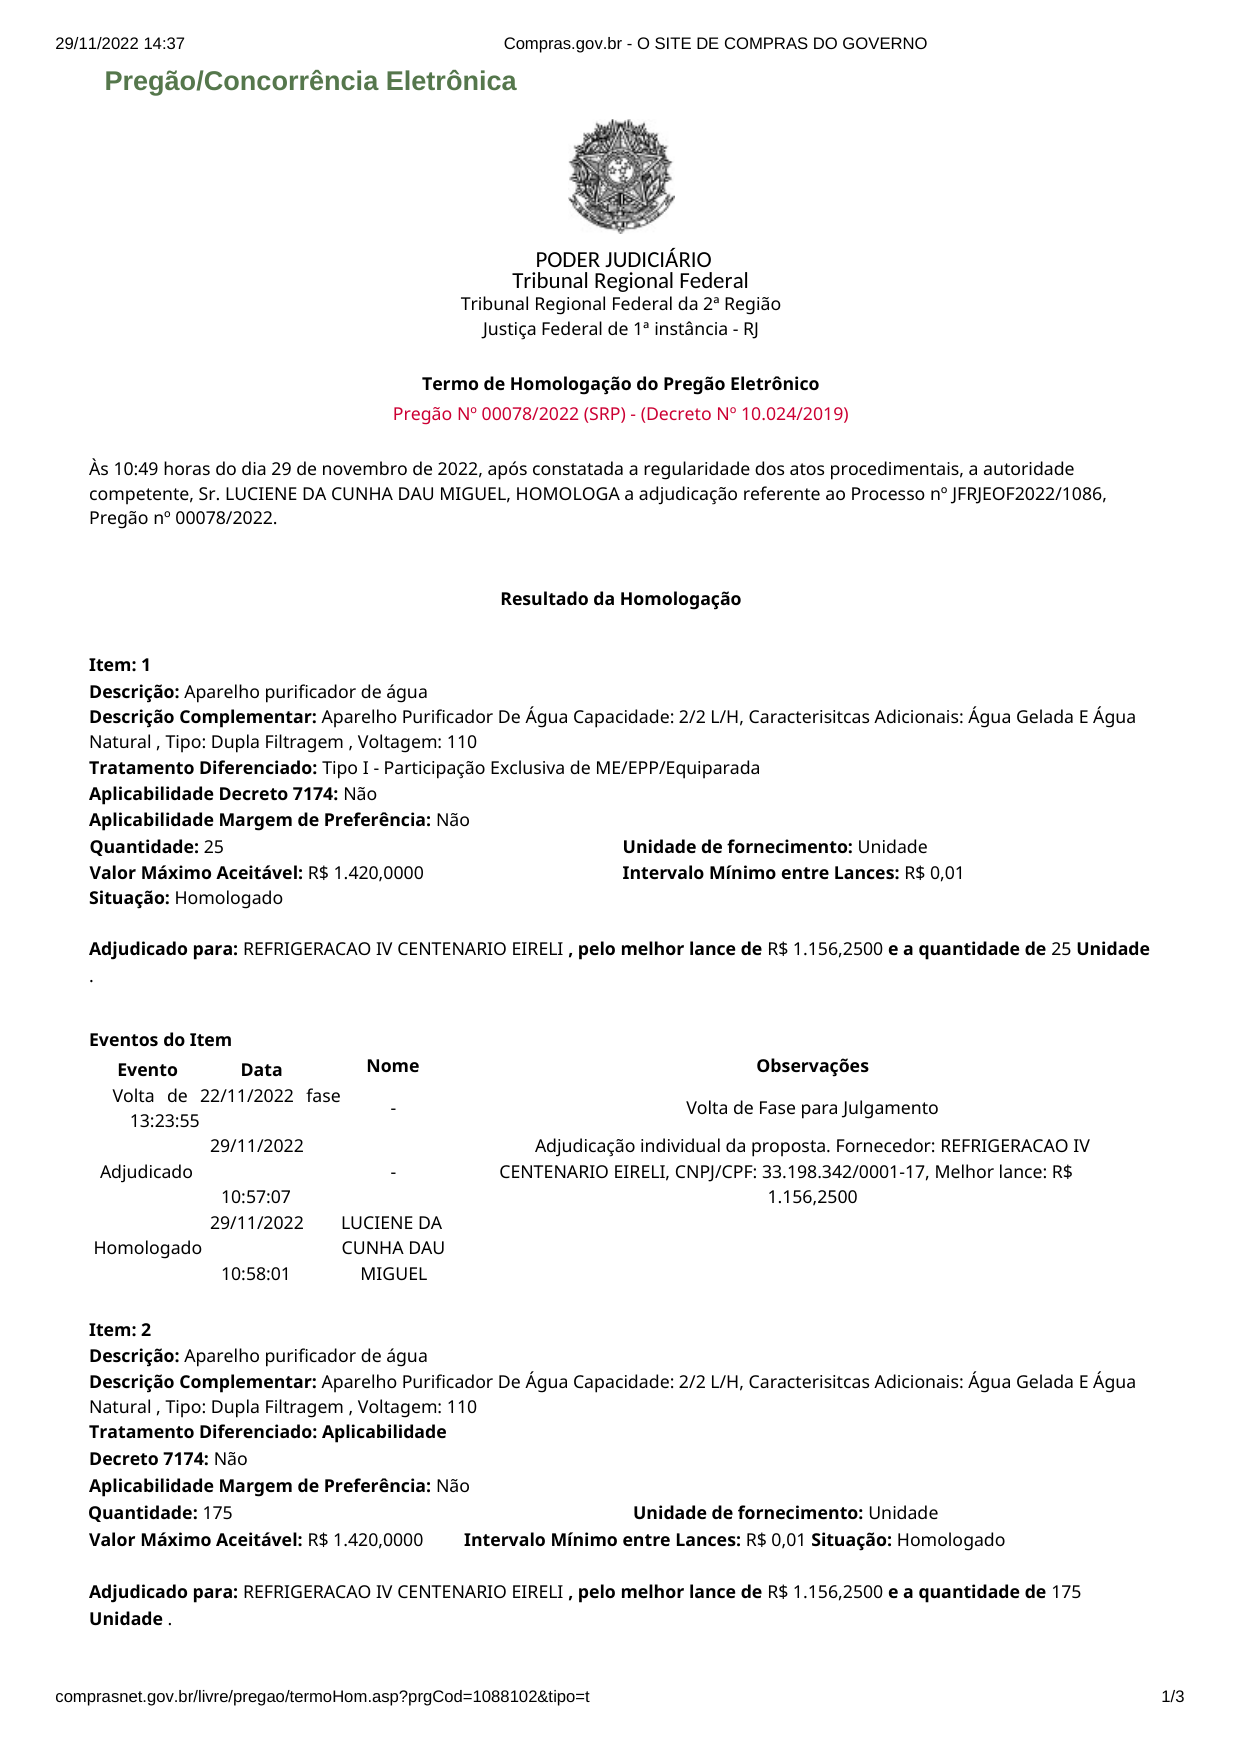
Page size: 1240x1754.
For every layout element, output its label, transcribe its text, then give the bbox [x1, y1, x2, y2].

text Tratamento Diferenciado: Aplicabilidade Decreto 7174: Não [89, 1420, 486, 1471]
text Justiça Federal de 1ª instância - RJ [90, 317, 1152, 341]
text Tribunal Regional Federal da 2ª Região [90, 291, 1152, 316]
text Item: 1 [89, 652, 1152, 677]
table_header Evento Data [93, 1054, 341, 1083]
text Resultado da Homologação [90, 586, 1152, 610]
table_cell Intervalo Mínimo entre Lances: R$ 0,01 [623, 860, 999, 885]
text Tratamento Diferenciado: Tipo I - Participação Exclusiva de ME/EPP/Equiparada [89, 755, 1152, 779]
text Aplicabilidade Decreto 7174: Não [89, 781, 1152, 805]
text Eventos do Item [89, 1027, 1152, 1051]
table_header Quantidade: 25 [89, 835, 622, 860]
table_cell Adjudicação individual da proposta. Fornecedor: REFRIGERACAO IV CENTENARIO EIRELI, CNPJ/CPF: 33.198.342/0001-17, Melhor lance: R$ 1.156,2500 [499, 1134, 1126, 1210]
text Aplicabilidade Margem de Preferência: Não [89, 808, 1152, 832]
text Aplicabilidade Margem de Preferência: Não [89, 1473, 1152, 1498]
text Quantidade: 175 Unidade de fornecimento: Unidade [88, 1500, 1152, 1524]
table_cell 29/11/2022 Adjudicado 10:57:07 [93, 1134, 341, 1210]
text Termo de Homologação do Pregão Eletrônico [90, 372, 1152, 396]
table_header Observações [499, 1054, 1126, 1083]
text Às 10:49 horas do dia 29 de novembro de 2022, após constatada a regularidade dos atos procedimentais, a autoridade competente, Sr. LUCIENE DA CUNHA DAU MIGUEL, HOMOLOGA a adjudicação referente ao Processo nº JFRJEOF2022/1086, Pregão nº 00078/2022. [89, 456, 1152, 530]
table_header Nome [341, 1054, 499, 1083]
table_cell Valor Máximo Aceitável: R$ 1.420,0000 [89, 860, 622, 885]
text Valor Máximo Aceitável: R$ 1.420,0000 Intervalo Mínimo entre Lances: R$ 0,01 Situação: Homologado [89, 1527, 1089, 1551]
table_cell LUCIENE DA CUNHA DAU MIGUEL [341, 1210, 499, 1287]
table_cell [499, 1210, 1126, 1287]
text Descrição: Aparelho purificador de água [89, 1344, 1152, 1368]
text Adjudicado para: REFRIGERACAO IV CENTENARIO EIRELI , pelo melhor lance de R$ 1.156,2500 e a quantidade de 25 Unidade . [89, 937, 1152, 987]
table_cell - [341, 1083, 499, 1134]
text Situação: Homologado [89, 885, 1152, 909]
text Adjudicado para: REFRIGERACAO IV CENTENARIO EIRELI , pelo melhor lance de R$ 1.156,2500 e a quantidade de 175 Unidade . [89, 1579, 1152, 1630]
table_header Unidade de fornecimento: Unidade [623, 835, 999, 860]
table_cell Volta de 22/11/2022 fase 13:23:55 [93, 1083, 341, 1134]
table_cell 29/11/2022 Homologado 10:58:01 [93, 1210, 341, 1287]
text Pregão/Concorrência Eletrônica [104, 64, 1152, 96]
text Descrição: Aparelho purificador de água [89, 679, 1152, 703]
table_cell - [341, 1134, 499, 1210]
text Item: 2 [89, 1317, 1152, 1341]
text Pregão Nº 00078/2022 (SRP) - (Decreto Nº 10.024/2019) [90, 401, 1152, 426]
text Descrição Complementar: Aparelho Purificador De Água Capacidade: 2/2 L/H, Caracterisitcas Adicionais: Água Gelada E Água Natural , Tipo: Dupla Filtragem , Voltagem: 110 [89, 1370, 1152, 1418]
text Descrição Complementar: Aparelho Purificador De Água Capacidade: 2/2 L/H, Caracterisitcas Adicionais: Água Gelada E Água Natural , Tipo: Dupla Filtragem , Voltagem: 110 [89, 705, 1152, 754]
table_cell Volta de Fase para Julgamento [499, 1083, 1126, 1134]
